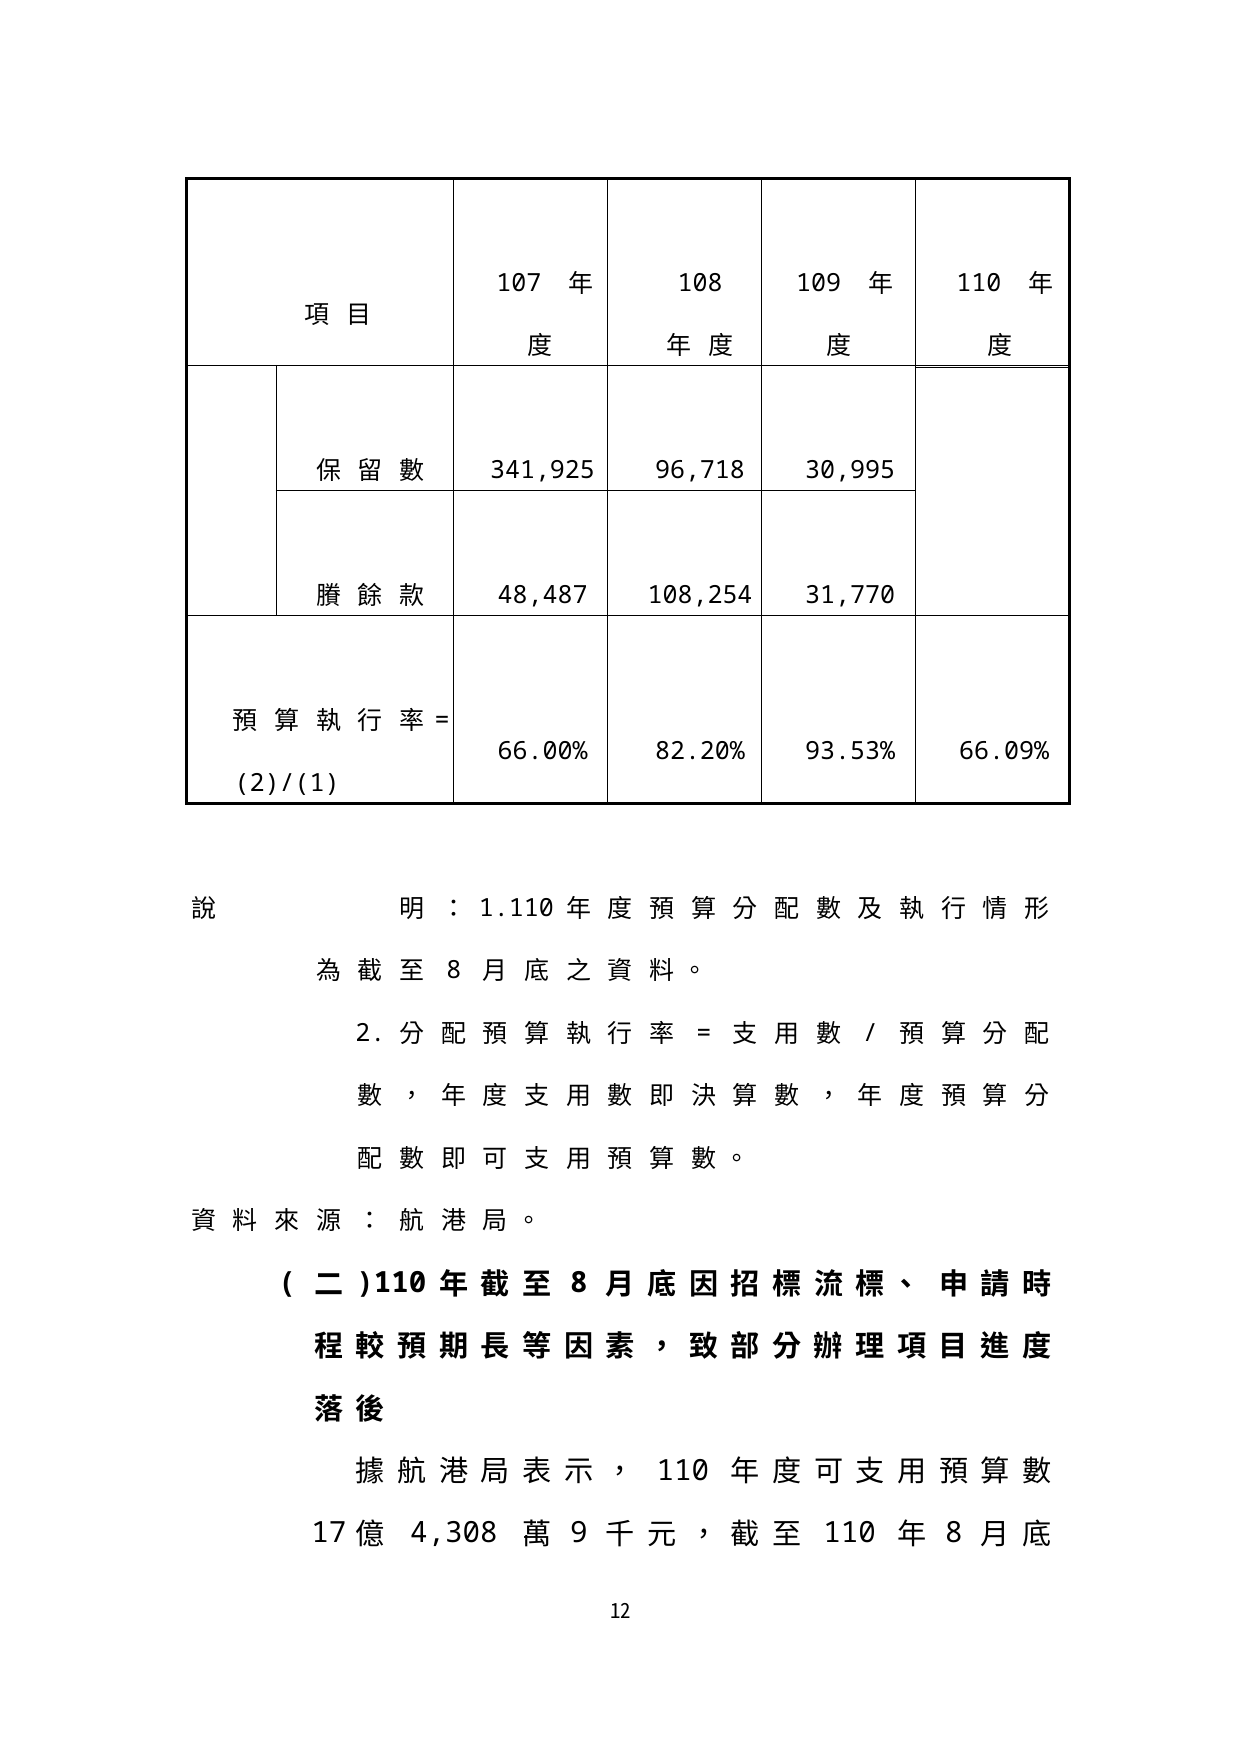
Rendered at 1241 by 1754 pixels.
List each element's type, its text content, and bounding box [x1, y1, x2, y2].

table_cell [916, 368, 1068, 615]
text 據航港局表示，110年度可支用預算數17億4,308萬9千元，截至110年8月底 [271, 1427, 1058, 1552]
table_header 項目 [188, 180, 453, 365]
table_cell 預算執行率=(2)/(1) [188, 616, 453, 802]
table_cell 66.09% [916, 616, 1068, 802]
text 資料來源：航港局。 [183, 1177, 1072, 1240]
text (二)110年截至8月底因招標流標、申請時程較預期長等因素，致部分辦理項目進度落後 [242, 1240, 1058, 1427]
table_header 110年度 [916, 180, 1068, 365]
table_cell 48,487 [454, 491, 607, 615]
table_cell 341,925 [454, 366, 607, 490]
table_cell 96,718 [608, 366, 761, 490]
text 2.分配預算執行率=支用數/預算分配數，年度支用數即決算數，年度預算分配數即可支用預算數。 [309, 990, 1058, 1177]
table_header 107年度 [454, 180, 607, 365]
table_cell 82.20% [608, 616, 761, 802]
text 說 明：1.110年度預算分配數及執行情形為截至8月底之資料。 [183, 865, 1058, 990]
table_cell 31,770 [762, 491, 915, 615]
table_cell 108,254 [608, 491, 761, 615]
table_cell 賸餘款 [277, 491, 453, 615]
table_cell 保留數 [277, 366, 453, 490]
table_cell 30,995 [762, 366, 915, 490]
table_header 108年度 [608, 180, 761, 365]
table_cell [188, 366, 276, 615]
table_header 109年度 [762, 180, 915, 365]
table_cell 93.53% [762, 616, 915, 802]
table_cell 66.00% [454, 616, 607, 802]
